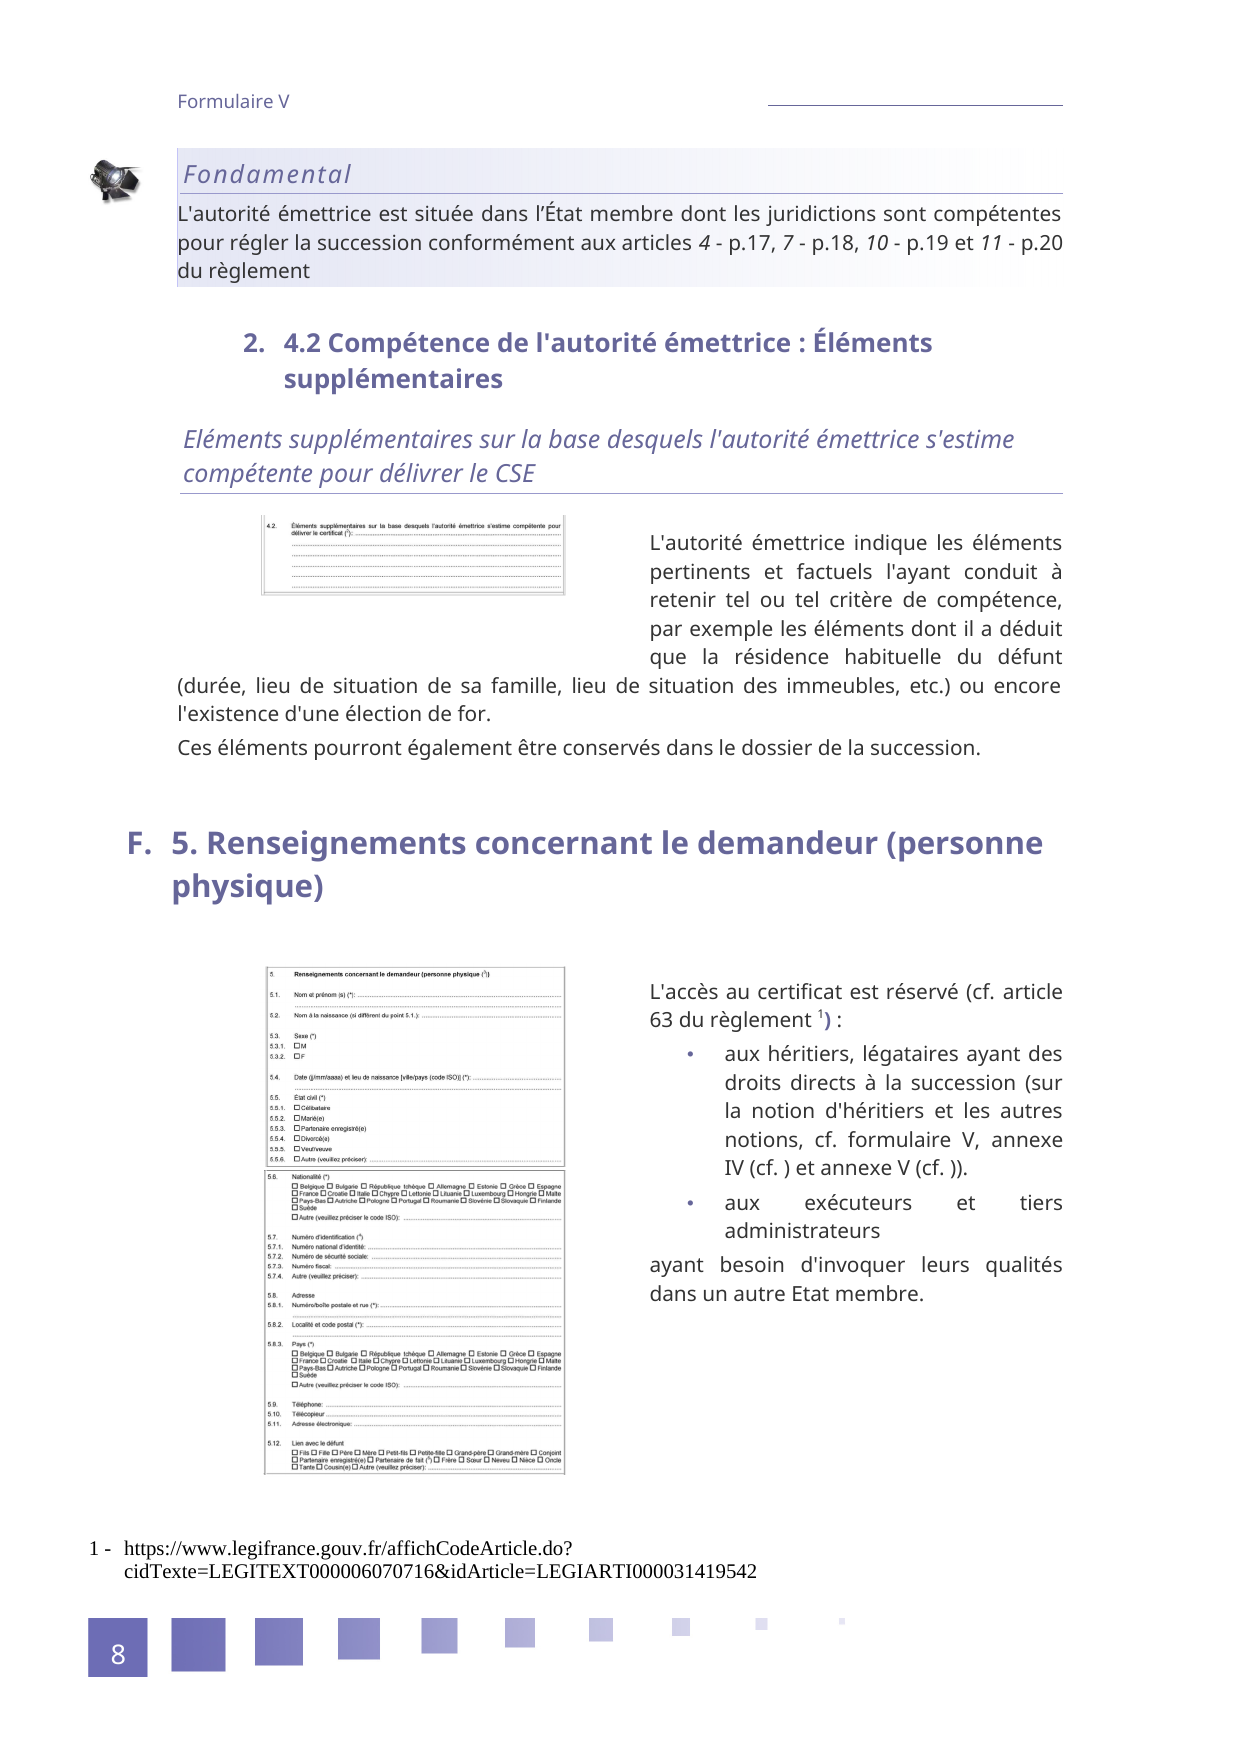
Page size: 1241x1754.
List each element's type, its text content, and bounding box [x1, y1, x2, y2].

table_header L'accès au certificat est réservé (cf. article 63 du règlement ) : aux héritiers, légataires ayant des droits directs à la succession (sur la notion d'héritiers et les autres notions, cf. formulaire V, annexe IV (cf. ) et annexe V (cf. )). aux exécuteurs et tiers administrateurs ayant besoin d'invoquer leurs qualités dans un autre Etat membre. [567, 964, 1063, 1477]
picture [259, 515, 567, 598]
picture [88, 1618, 889, 1678]
picture [259, 963, 567, 1477]
title Fondamental [180, 153, 1063, 193]
picture [88, 148, 1064, 287]
text L'autorité émettrice est située dans l’État membre dont les juridictions sont compétentes pour régler la succession conformément aux articles 4 - p.19, 7 - p.21, 10 - p.21 et 11 - p.22 du règlement [177, 199, 1063, 285]
table_header [177, 964, 259, 1477]
title 4.2 Compétence de l'autorité émettrice : Éléments supplémentaires [236, 325, 1063, 396]
title 5. Renseignements concernant le demandeur (personne physique) [118, 821, 1063, 906]
title Eléments supplémentaires sur la base desquels l'autorité émettrice s'estime compétente pour délivrer le CSE [180, 419, 1063, 493]
table_header L'autorité émettrice indique les éléments pertinents et factuels l'ayant conduit à retenir tel ou tel critère de compétence, par exemple les éléments dont il a déduit que la résidence habituelle du défunt (durée, lieu de situation de sa famille, lieu de situation des immeubles, etc.) ou encore l'existence d'une élection de for. Ces éléments pourront également être conservés dans le dossier de la succession. [177, 516, 1063, 762]
